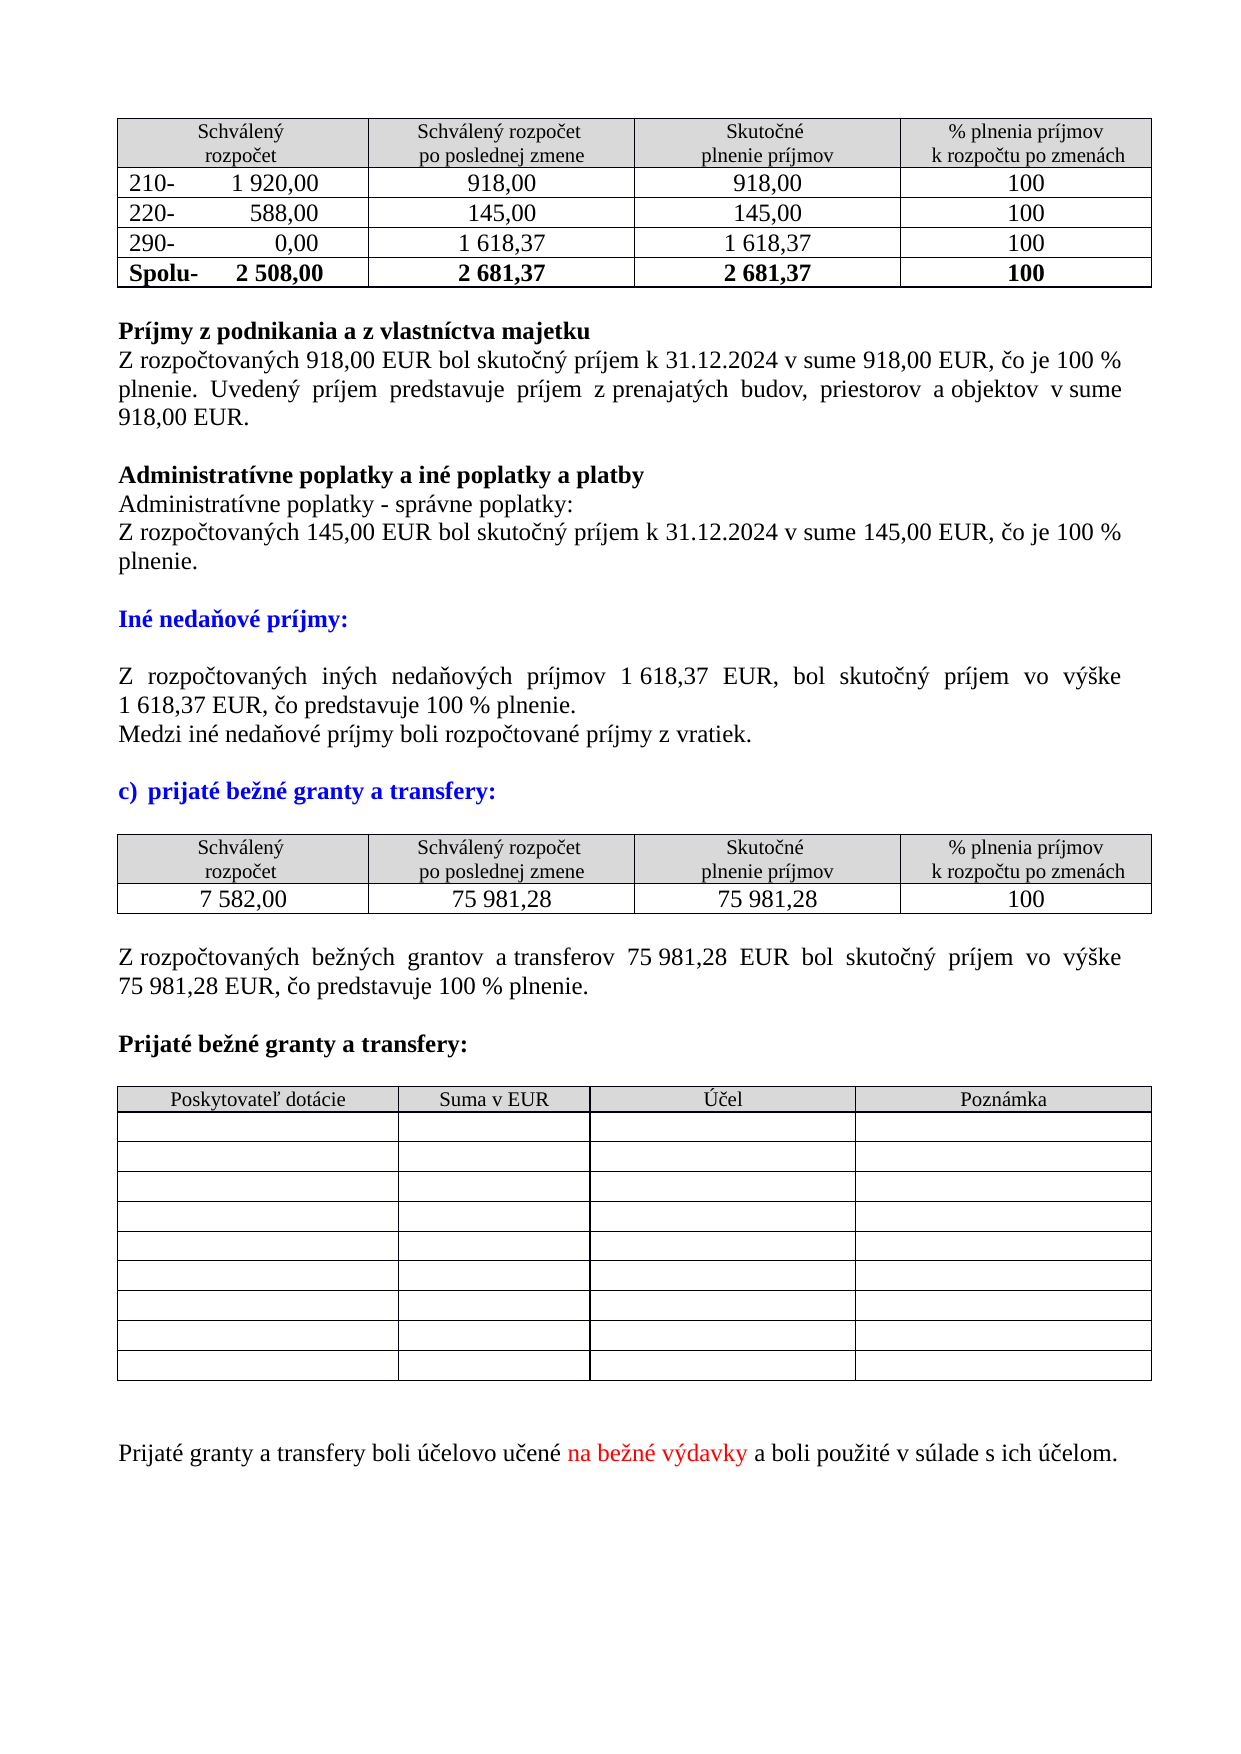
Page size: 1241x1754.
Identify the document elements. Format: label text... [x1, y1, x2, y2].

text Administratívne poplatky - správne poplatky: [118, 489, 1122, 517]
table_cell 7 582,00 [118, 884, 368, 913]
table_cell 918,00 [369, 168, 634, 197]
table_cell 210- 1 920,00 [118, 168, 368, 197]
text Iné nedaňové príjmy: [118, 604, 1122, 632]
table_cell 2 681,37 [369, 258, 634, 286]
table_cell 100 [901, 258, 1151, 286]
table_header Schválený rozpočet [118, 835, 368, 883]
text Prijaté granty a transfery boli účelovo učené na bežné výdavky a boli použité v súlade s ich účelom. [118, 1438, 1122, 1467]
table_header Suma v EUR [399, 1087, 589, 1111]
table_header % plnenia príjmov k rozpočtu po zmenách [901, 119, 1151, 167]
table_cell [856, 1261, 1151, 1290]
table_cell [118, 1113, 398, 1141]
table_cell [118, 1202, 398, 1231]
table_cell [856, 1202, 1151, 1231]
table_header Schválený rozpočet [118, 119, 368, 167]
table_header Schválený rozpočet po poslednej zmene [369, 835, 634, 883]
table_cell 918,00 [635, 168, 900, 197]
table_cell [399, 1113, 589, 1141]
table_cell [591, 1172, 855, 1201]
table_cell 145,00 [635, 198, 900, 227]
table_cell [856, 1113, 1151, 1141]
table_cell [591, 1232, 855, 1260]
table_cell 100 [901, 168, 1151, 197]
text Z rozpočtovaných 145,00 EUR bol skutočný príjem k 31.12.2024 v sume 145,00 EUR, čo je 100 % plnenie. [118, 517, 1122, 575]
table_cell [591, 1321, 855, 1350]
table_cell [399, 1172, 589, 1201]
table_cell [399, 1142, 589, 1171]
text Administratívne poplatky a iné poplatky a platby [118, 460, 1122, 489]
table_cell [399, 1351, 589, 1379]
table_cell [118, 1232, 398, 1260]
table_cell 100 [901, 228, 1151, 257]
table_cell 145,00 [369, 198, 634, 227]
table_cell [399, 1202, 589, 1231]
table_cell [856, 1321, 1151, 1350]
table_header Účel [591, 1087, 855, 1111]
text Príjmy z podnikania a z vlastníctva majetku [118, 316, 1122, 345]
table_header Schválený rozpočet po poslednej zmene [369, 119, 634, 167]
table_cell [591, 1291, 855, 1320]
table_cell 220- 588,00 [118, 198, 368, 227]
table_cell [118, 1172, 398, 1201]
subtitle Z rozpočtovaných bežných grantov a transferov 75 981,28 EUR bol skutočný príjem vo výške 75 981,28 EUR, čo predstavuje 100 % plnenie. [118, 942, 1122, 1000]
table_cell [591, 1261, 855, 1290]
text Z rozpočtovaných iných nedaňových príjmov 1 618,37 EUR, bol skutočný príjem vo výške 1 618,37 EUR, čo predstavuje 100 % plnenie. [118, 661, 1122, 719]
table_cell [399, 1232, 589, 1260]
table_cell [591, 1142, 855, 1171]
subtitle Prijaté bežné granty a transfery: [118, 1029, 1122, 1057]
table_cell [591, 1351, 855, 1379]
table_header Poskytovateľ dotácie [118, 1087, 398, 1111]
table_cell [118, 1351, 398, 1379]
table_cell 100 [901, 198, 1151, 227]
table_cell 1 618,37 [635, 228, 900, 257]
table_cell [856, 1232, 1151, 1260]
table_cell [399, 1321, 589, 1350]
list prijaté bežné granty a transfery: [118, 776, 1122, 805]
table_cell 290- 0,00 [118, 228, 368, 257]
table_cell Spolu- 2 508,00 [118, 258, 368, 286]
table_cell [856, 1142, 1151, 1171]
table_cell 75 981,28 [369, 884, 634, 913]
text Z rozpočtovaných 918,00 EUR bol skutočný príjem k 31.12.2024 v sume 918,00 EUR, čo je 100 % plnenie. Uvedený príjem predstavuje príjem z prenajatých budov, priestorov a objektov v sume 918,00 EUR. [118, 345, 1122, 431]
table_cell [399, 1291, 589, 1320]
table_cell [856, 1172, 1151, 1201]
text Medzi iné nedaňové príjmy boli rozpočtované príjmy z vratiek. [118, 719, 1122, 747]
table_cell 2 681,37 [635, 258, 900, 286]
table_cell 100 [901, 884, 1151, 913]
table_cell 75 981,28 [635, 884, 900, 913]
table_header Skutočné plnenie príjmov [635, 835, 900, 883]
table_cell [399, 1261, 589, 1290]
table_header Poznámka [856, 1087, 1151, 1111]
table_cell [591, 1113, 855, 1141]
table_cell [118, 1321, 398, 1350]
table_cell 1 618,37 [369, 228, 634, 257]
table_cell [118, 1142, 398, 1171]
table_cell [118, 1261, 398, 1290]
table_cell [118, 1291, 398, 1320]
table_cell [591, 1202, 855, 1231]
table_cell [856, 1351, 1151, 1379]
table_cell [856, 1291, 1151, 1320]
table_header % plnenia príjmov k rozpočtu po zmenách [901, 835, 1151, 883]
table_header Skutočné plnenie príjmov [635, 119, 900, 167]
